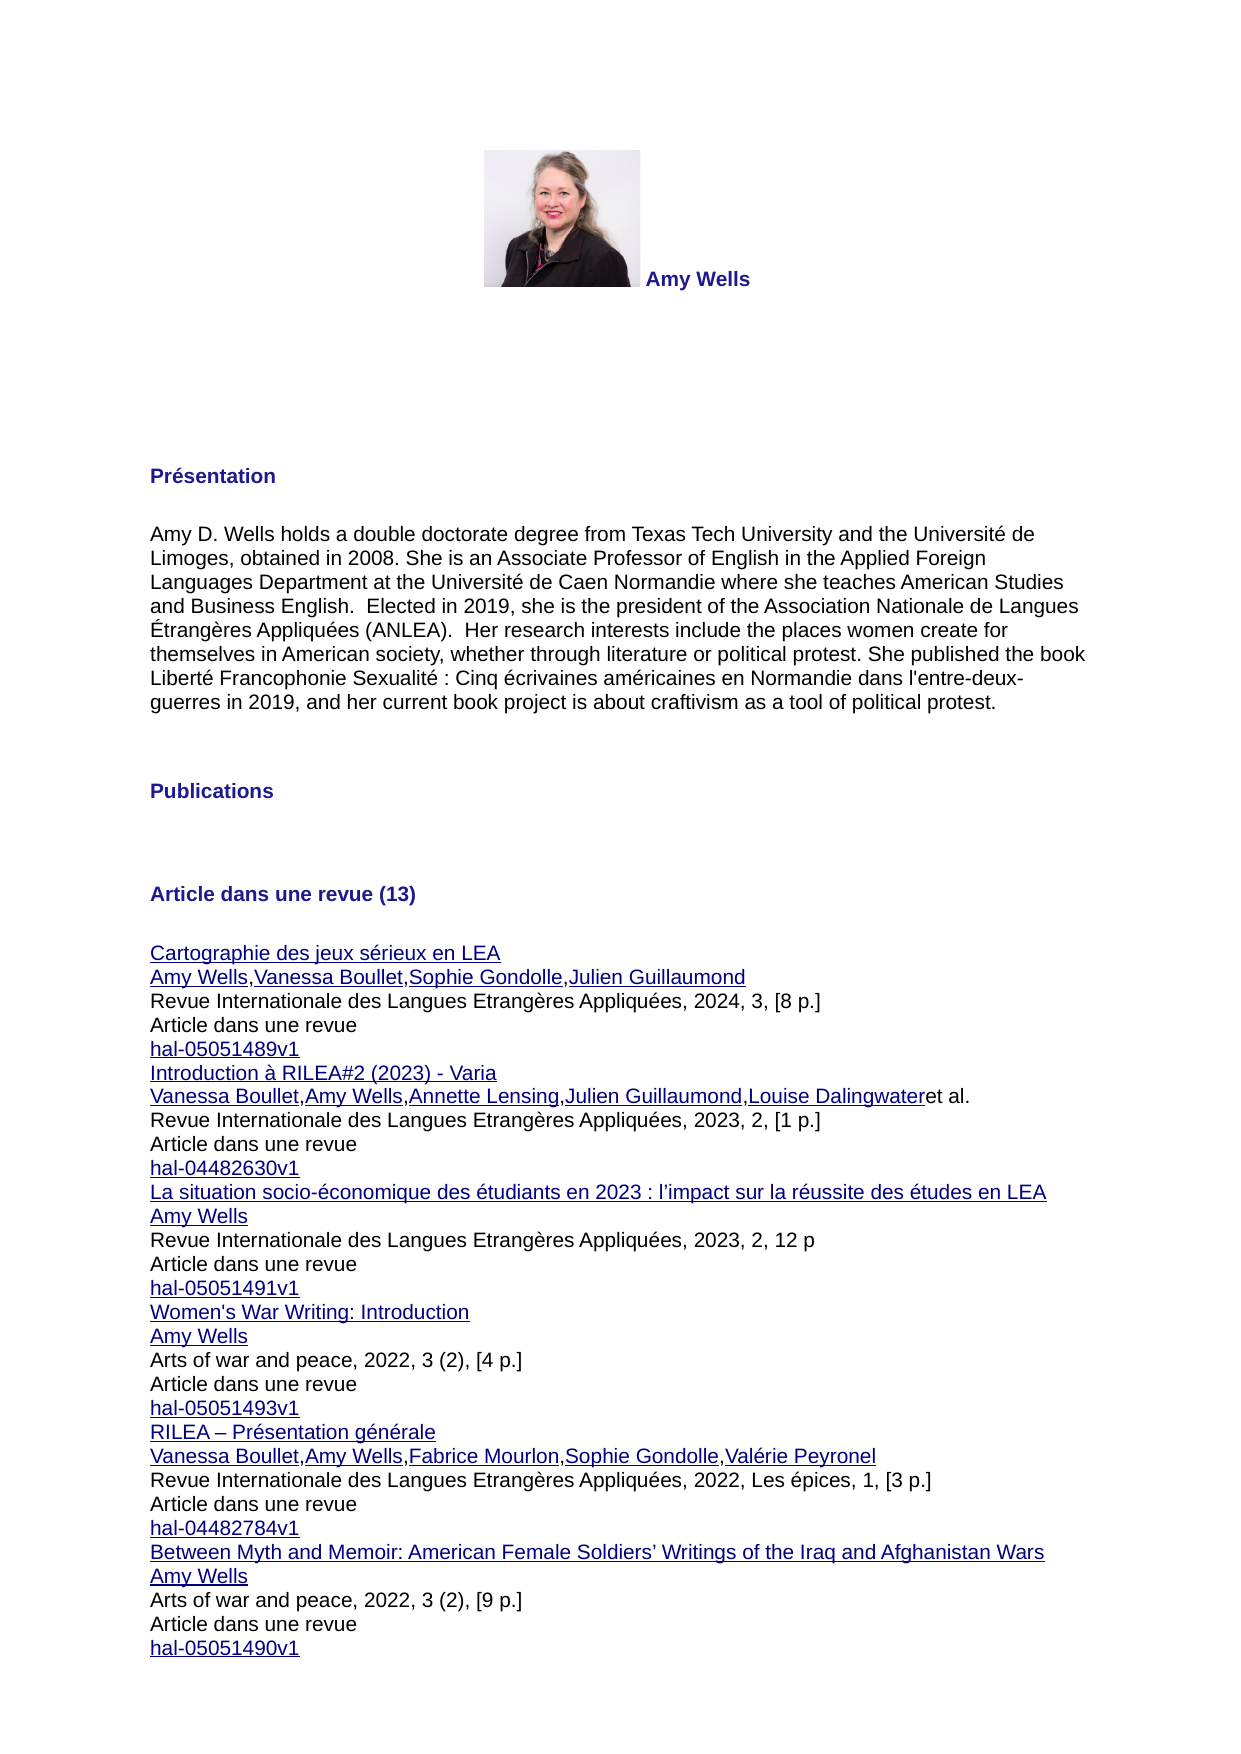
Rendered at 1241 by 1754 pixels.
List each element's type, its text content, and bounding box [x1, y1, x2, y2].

subtitle Présentation [150, 463, 1090, 487]
subtitle Publications [150, 779, 1090, 803]
table_cell La situation socio-économique des étudiants en 2023 : l’impact sur la réussite des études en LEA Amy Wells Revue Internationale des Langues Etrangères Appliquées, 2023, 2, 12 p Article dans une revue hal-05051491v1 [150, 1180, 1090, 1300]
table_header Cartographie des jeux sérieux en LEA Amy Wells,Vanessa Boullet,Sophie Gondolle,Julien Guillaumond Revue Internationale des Langues Etrangères Appliquées, 2024, 3, [8 p.] Article dans une revue hal-05051489v1 [150, 941, 1090, 1060]
subtitle Amy Wells [150, 150, 1090, 291]
table_cell Introduction à RILEA#2 (2023) - Varia Vanessa Boullet,Amy Wells,Annette Lensing,Julien Guillaumond,Louise Dalingwateret al. Revue Internationale des Langues Etrangères Appliquées, 2023, 2, [1 p.] Article dans une revue hal-04482630v1 [150, 1060, 1090, 1180]
subtitle Article dans une revue (13) [150, 882, 1090, 906]
table_cell Women's War Writing: Introduction Amy Wells Arts of war and peace, 2022, 3 (2), [4 p.] Article dans une revue hal-05051493v1 [150, 1300, 1090, 1420]
table_cell RILEA – Présentation générale Vanessa Boullet,Amy Wells,Fabrice Mourlon,Sophie Gondolle,Valérie Peyronel Revue Internationale des Langues Etrangères Appliquées, 2022, Les épices, 1, [3 p.] Article dans une revue hal-04482784v1 [150, 1420, 1090, 1539]
picture [484, 150, 641, 287]
text Amy D. Wells holds a double doctorate degree from Texas Tech University and the Université de Limoges, obtained in 2008. She is an Associate Professor of English in the Applied Foreign Languages Department at the Université de Caen Normandie where she teaches American Studies and Business English. Elected in 2019, she is the president of the Association Nationale de Langues Étrangères Appliquées (ANLEA). Her research interests include the places women create for themselves in American society, whether through literature or political protest. She published the book Liberté Francophonie Sexualité : Cinq écrivaines américaines en Normandie dans l'entre-deux-guerres in 2019, and her current book project is about craftivism as a tool of political protest. [150, 522, 1090, 713]
table_cell Between Myth and Memoir: American Female Soldiers’ Writings of the Iraq and Afghanistan Wars Amy Wells Arts of war and peace, 2022, 3 (2), [9 p.] Article dans une revue hal-05051490v1 [150, 1540, 1090, 1659]
